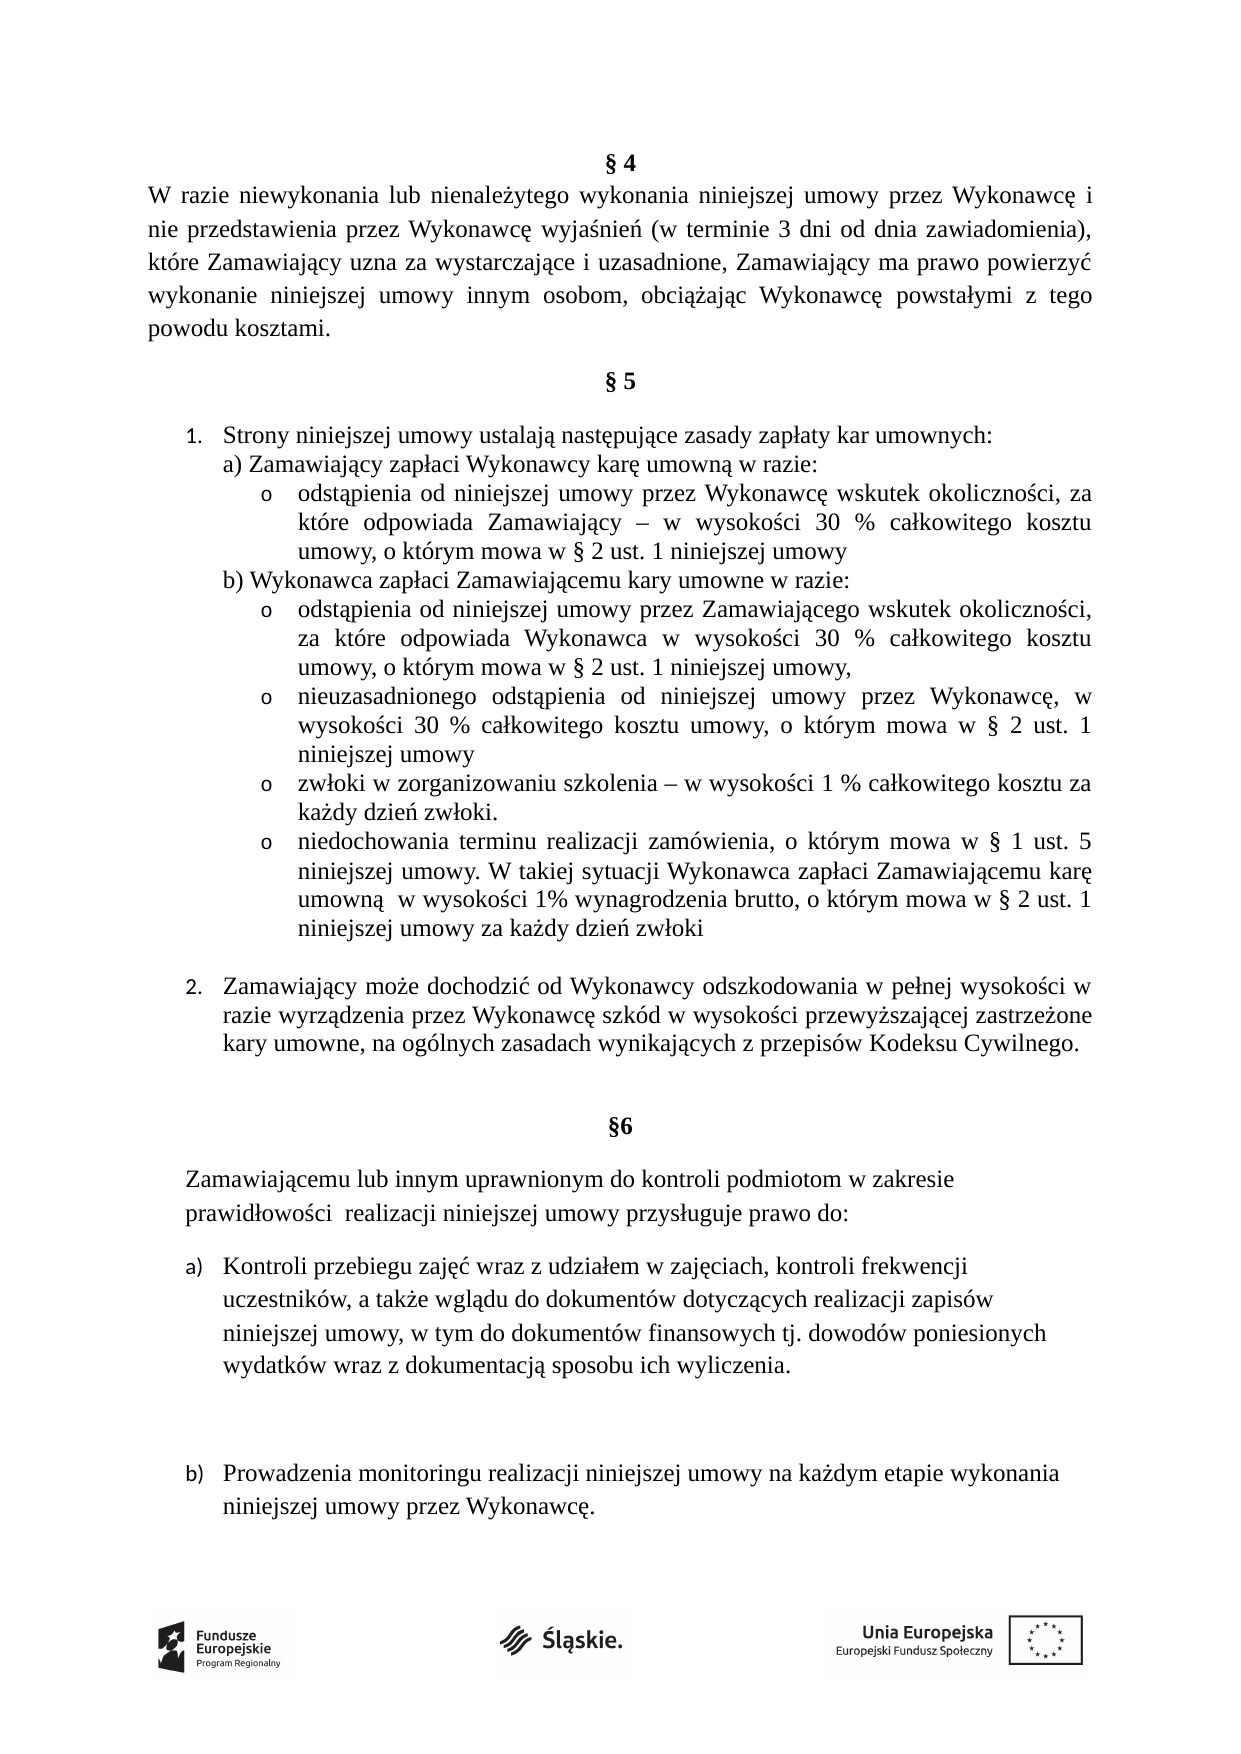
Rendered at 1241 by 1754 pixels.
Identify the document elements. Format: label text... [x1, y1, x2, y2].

text W razie niewykonania lub nienależytego wykonania niniejszej umowy przez Wykonawcę i nie przedstawienia przez Wykonawcę wyjaśnień (w terminie 3 dni od dnia zawiadomienia), które Zamawiający uzna za wystarczające i uzasadnione, Zamawiający ma prawo powierzyć wykonanie niniejszej umowy innym osobom, obciążając Wykonawcę powstałymi z tego powodu kosztami. [148, 181, 1093, 341]
list odstąpienia od niniejszej umowy przez Wykonawcę wskutek okoliczności, za które odpowiada Zamawiający – w wysokości 30 % całkowitego kosztu umowy, o którym mowa w § 2 ust. 1 niniejszej umowy [260, 478, 1093, 565]
list zwłoki w zorganizowaniu szkolenia – w wysokości 1 % całkowitego kosztu za każdy dzień zwłoki. [260, 768, 1093, 826]
text b) Wykonawca zapłaci Zamawiającemu kary umowne w razie: [223, 565, 1093, 594]
text § 5 [148, 366, 1093, 395]
text Zamawiającemu lub innym uprawnionym do kontroli podmiotom w zakresie prawidłowości realizacji niniejszej umowy przysługuje prawo do: [185, 1164, 1093, 1226]
list odstąpienia od niniejszej umowy przez Zamawiającego wskutek okoliczności, za które odpowiada Wykonawca w wysokości 30 % całkowitego kosztu umowy, o którym mowa w § 2 ust. 1 niniejszej umowy, [260, 594, 1093, 681]
list Kontroli przebiegu zajęć wraz z udziałem w zajęciach, kontroli frekwencji uczestników, a także wglądu do dokumentów dotyczących realizacji zapisów niniejszej umowy, w tym do dokumentów finansowych tj. dowodów poniesionych wydatków wraz z dokumentacją sposobu ich wyliczenia. [185, 1251, 1093, 1379]
list Strony niniejszej umowy ustalają następujące zasady zapłaty kar umownych: [185, 420, 1093, 449]
text § 4 [148, 148, 1093, 176]
text §6 [148, 1111, 1093, 1140]
list Zamawiający może dochodzić od Wykonawcy odszkodowania w pełnej wysokości w razie wyrządzenia przez Wykonawcę szkód w wysokości przewyższającej zastrzeżone kary umowne, na ogólnych zasadach wynikających z przepisów Kodeksu Cywilnego. [185, 971, 1093, 1057]
list nieuzasadnionego odstąpienia od niniejszej umowy przez Wykonawcę, w wysokości 30 % całkowitego kosztu umowy, o którym mowa w § 2 ust. 1 niniejszej umowy [260, 681, 1093, 768]
list Prowadzenia monitoringu realizacji niniejszej umowy na każdym etapie wykonania niniejszej umowy przez Wykonawcę. [185, 1458, 1093, 1520]
list niedochowania terminu realizacji zamówienia, o którym mowa w § 1 ust. 5 niniejszej umowy. W takiej sytuacji Wykonawca zapłaci Zamawiającemu karę umowną w wysokości 1% wynagrodzenia brutto, o którym mowa w § 2 ust. 1 niniejszej umowy za każdy dzień zwłoki [260, 826, 1093, 942]
text a) Zamawiający zapłaci Wykonawcy karę umowną w razie: [148, 449, 1093, 478]
